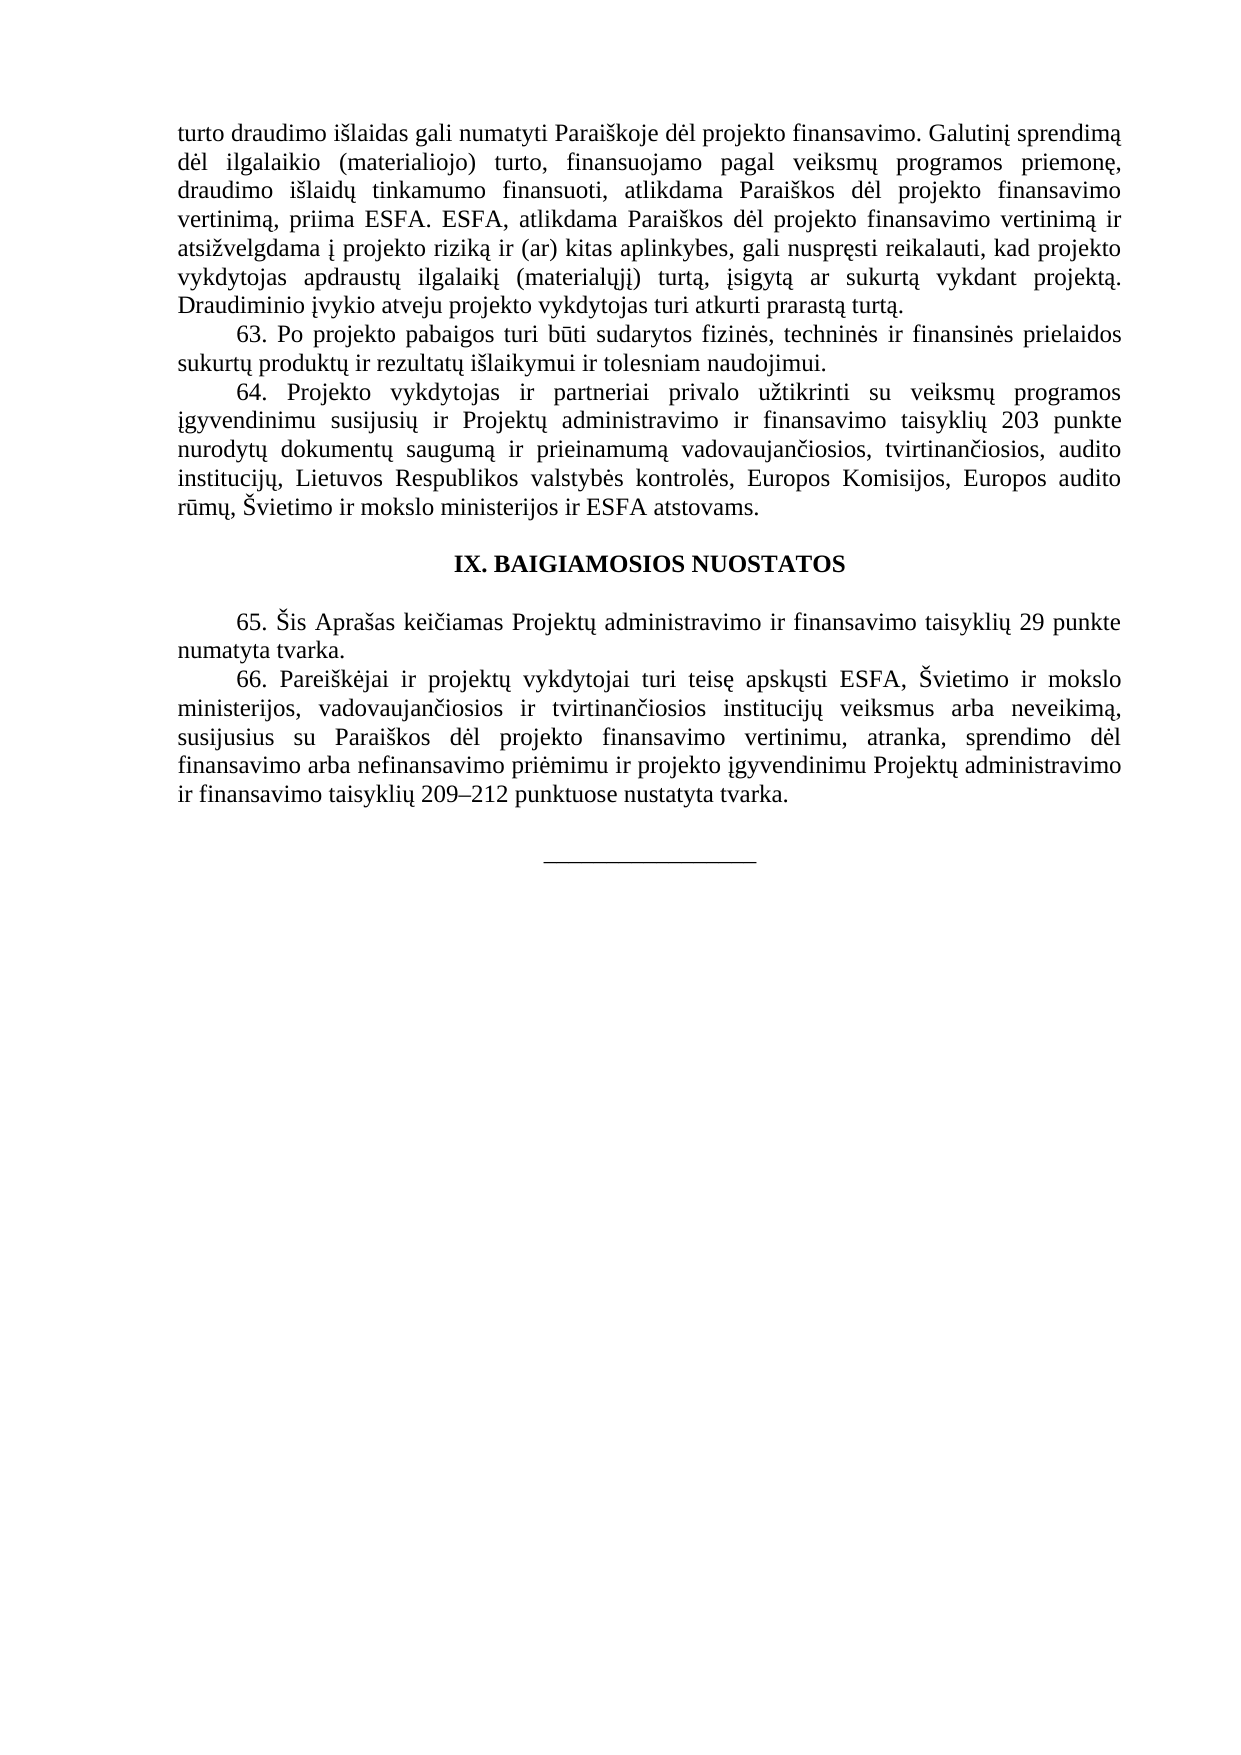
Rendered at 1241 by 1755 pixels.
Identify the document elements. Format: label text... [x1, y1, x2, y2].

text 64. Projekto vykdytojas ir partneriai privalo užtikrinti su veiksmų programos įgyvendinimu susijusių ir Projektų administravimo ir finansavimo taisyklių 203 punkte nurodytų dokumentų saugumą ir prieinamumą vadovaujančiosios, tvirtinančiosios, audito institucijų, Lietuvos Respublikos valstybės kontrolės, Europos Komisijos, Europos audito rūmų, Švietimo ir mokslo ministerijos ir ESFA atstovams. [177, 377, 1122, 521]
text IX. BAIGIAMOSIOS NUOSTATOS [177, 549, 1122, 578]
text 65. Šis Aprašas keičiamas Projektų administravimo ir finansavimo taisyklių 29 punkte numatyta tvarka. [177, 607, 1122, 664]
text turto draudimo išlaidas gali numatyti Paraiškoje dėl projekto finansavimo. Galutinį sprendimą dėl ilgalaikio (materialiojo) turto, finansuojamo pagal veiksmų programos priemonę, draudimo išlaidų tinkamumo finansuoti, atlikdama Paraiškos dėl projekto finansavimo vertinimą, priima ESFA. ESFA, atlikdama Paraiškos dėl projekto finansavimo vertinimą ir atsižvelgdama į projekto riziką ir (ar) kitas aplinkybes, gali nuspręsti reikalauti, kad projekto vykdytojas apdraustų ilgalaikį (materialųjį) turtą, įsigytą ar sukurtą vykdant projektą. Draudiminio įvykio atveju projekto vykdytojas turi atkurti prarastą turtą. [177, 118, 1122, 319]
text _________________ [177, 837, 1122, 866]
text 66. Pareiškėjai ir projektų vykdytojai turi teisę apskųsti ESFA, Švietimo ir mokslo ministerijos, vadovaujančiosios ir tvirtinančiosios institucijų veiksmus arba neveikimą, susijusius su Paraiškos dėl projekto finansavimo vertinimu, atranka, sprendimo dėl finansavimo arba nefinansavimo priėmimu ir projekto įgyvendinimu Projektų administravimo ir finansavimo taisyklių 209–212 punktuose nustatyta tvarka. [177, 664, 1122, 808]
text 63. Po projekto pabaigos turi būti sudarytos fizinės, techninės ir finansinės prielaidos sukurtų produktų ir rezultatų išlaikymui ir tolesniam naudojimui. [177, 319, 1122, 377]
